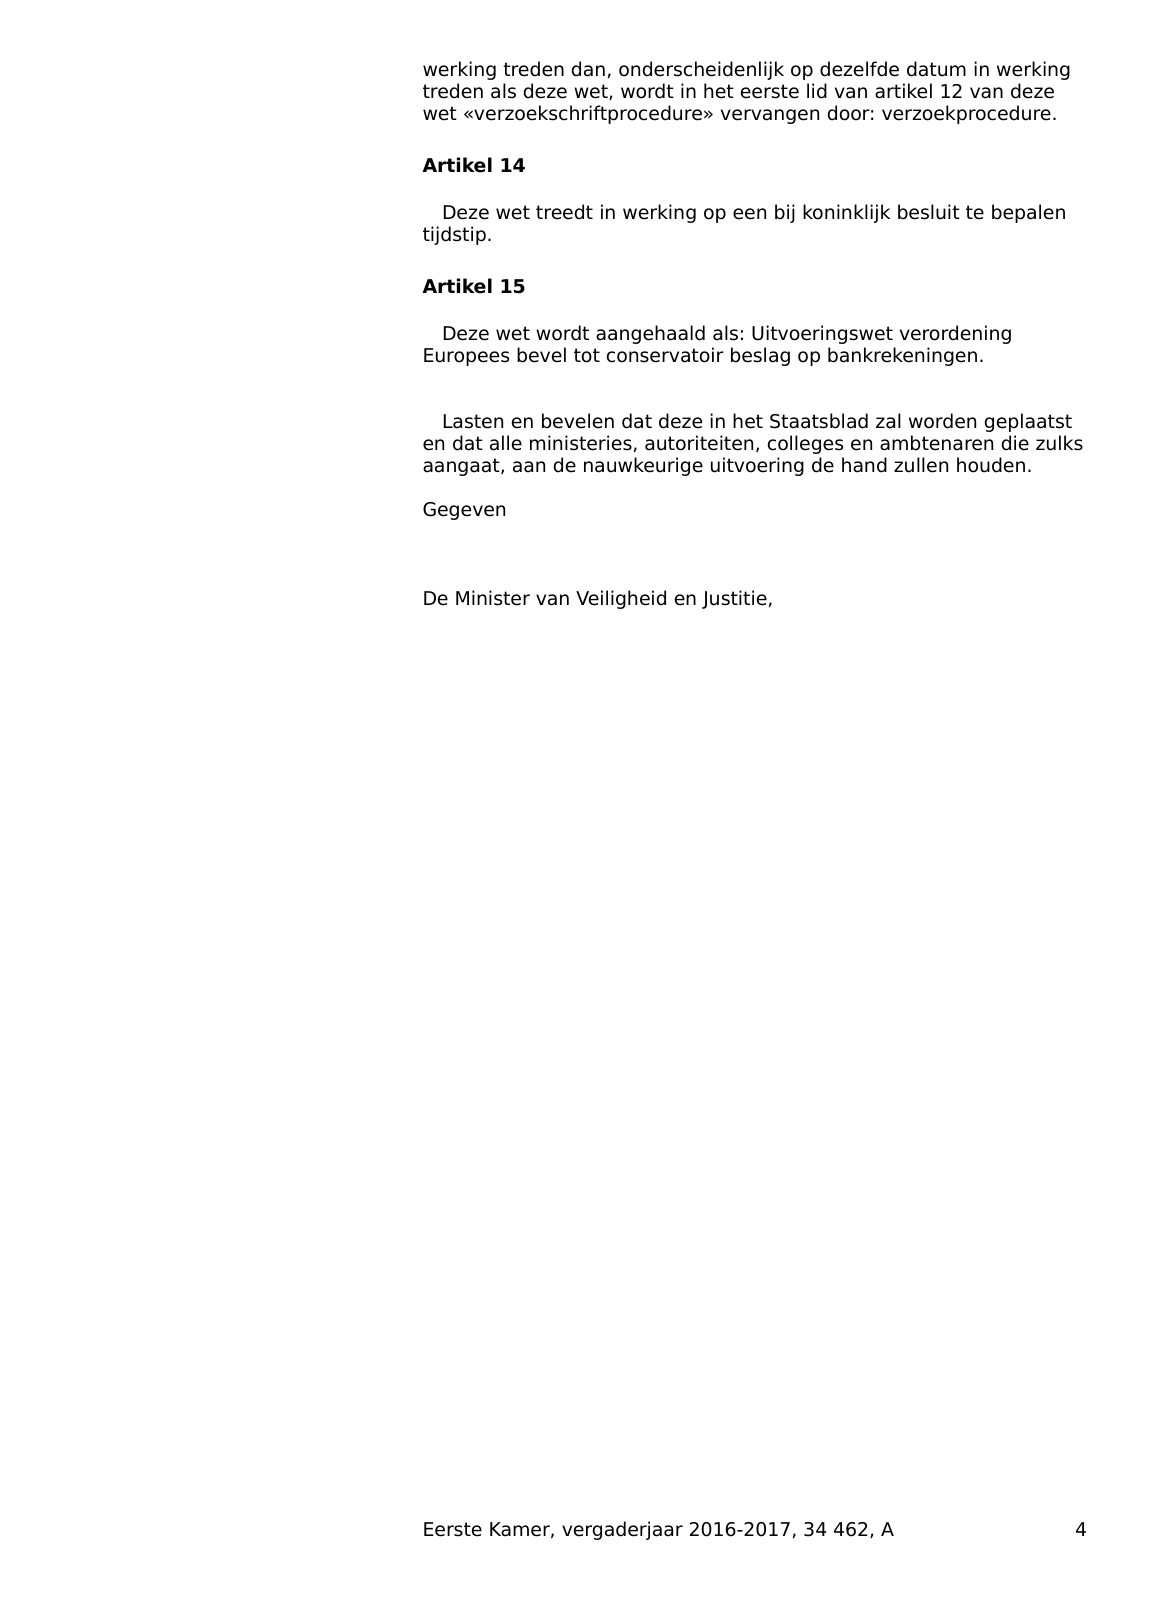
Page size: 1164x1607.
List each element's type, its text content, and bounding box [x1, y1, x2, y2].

text Deze wet wordt aangehaald als: Uitvoeringswet verordening Europees bevel tot conservatoir beslag op bankrekeningen. [422, 323, 1087, 367]
subtitle Artikel 15 [422, 276, 1087, 298]
text Lasten en bevelen dat deze in het Staatsblad zal worden geplaatst en dat alle ministeries, autoriteiten, colleges en ambtenaren die zulks aangaat, aan de nauwkeurige uitvoering de hand zullen houden. [422, 411, 1087, 477]
text De Minister van Veiligheid en Justitie, [422, 588, 1087, 610]
text werking treden dan, onderscheidenlijk op dezelfde datum in werking treden als deze wet, wordt in het eerste lid van artikel 12 van deze wet «verzoekschriftprocedure» vervangen door: verzoekprocedure. [422, 59, 1087, 125]
text Deze wet treedt in werking op een bij koninklijk besluit te bepalen tijdstip. [422, 202, 1087, 246]
text Gegeven [422, 499, 1087, 521]
subtitle Artikel 14 [422, 155, 1087, 177]
